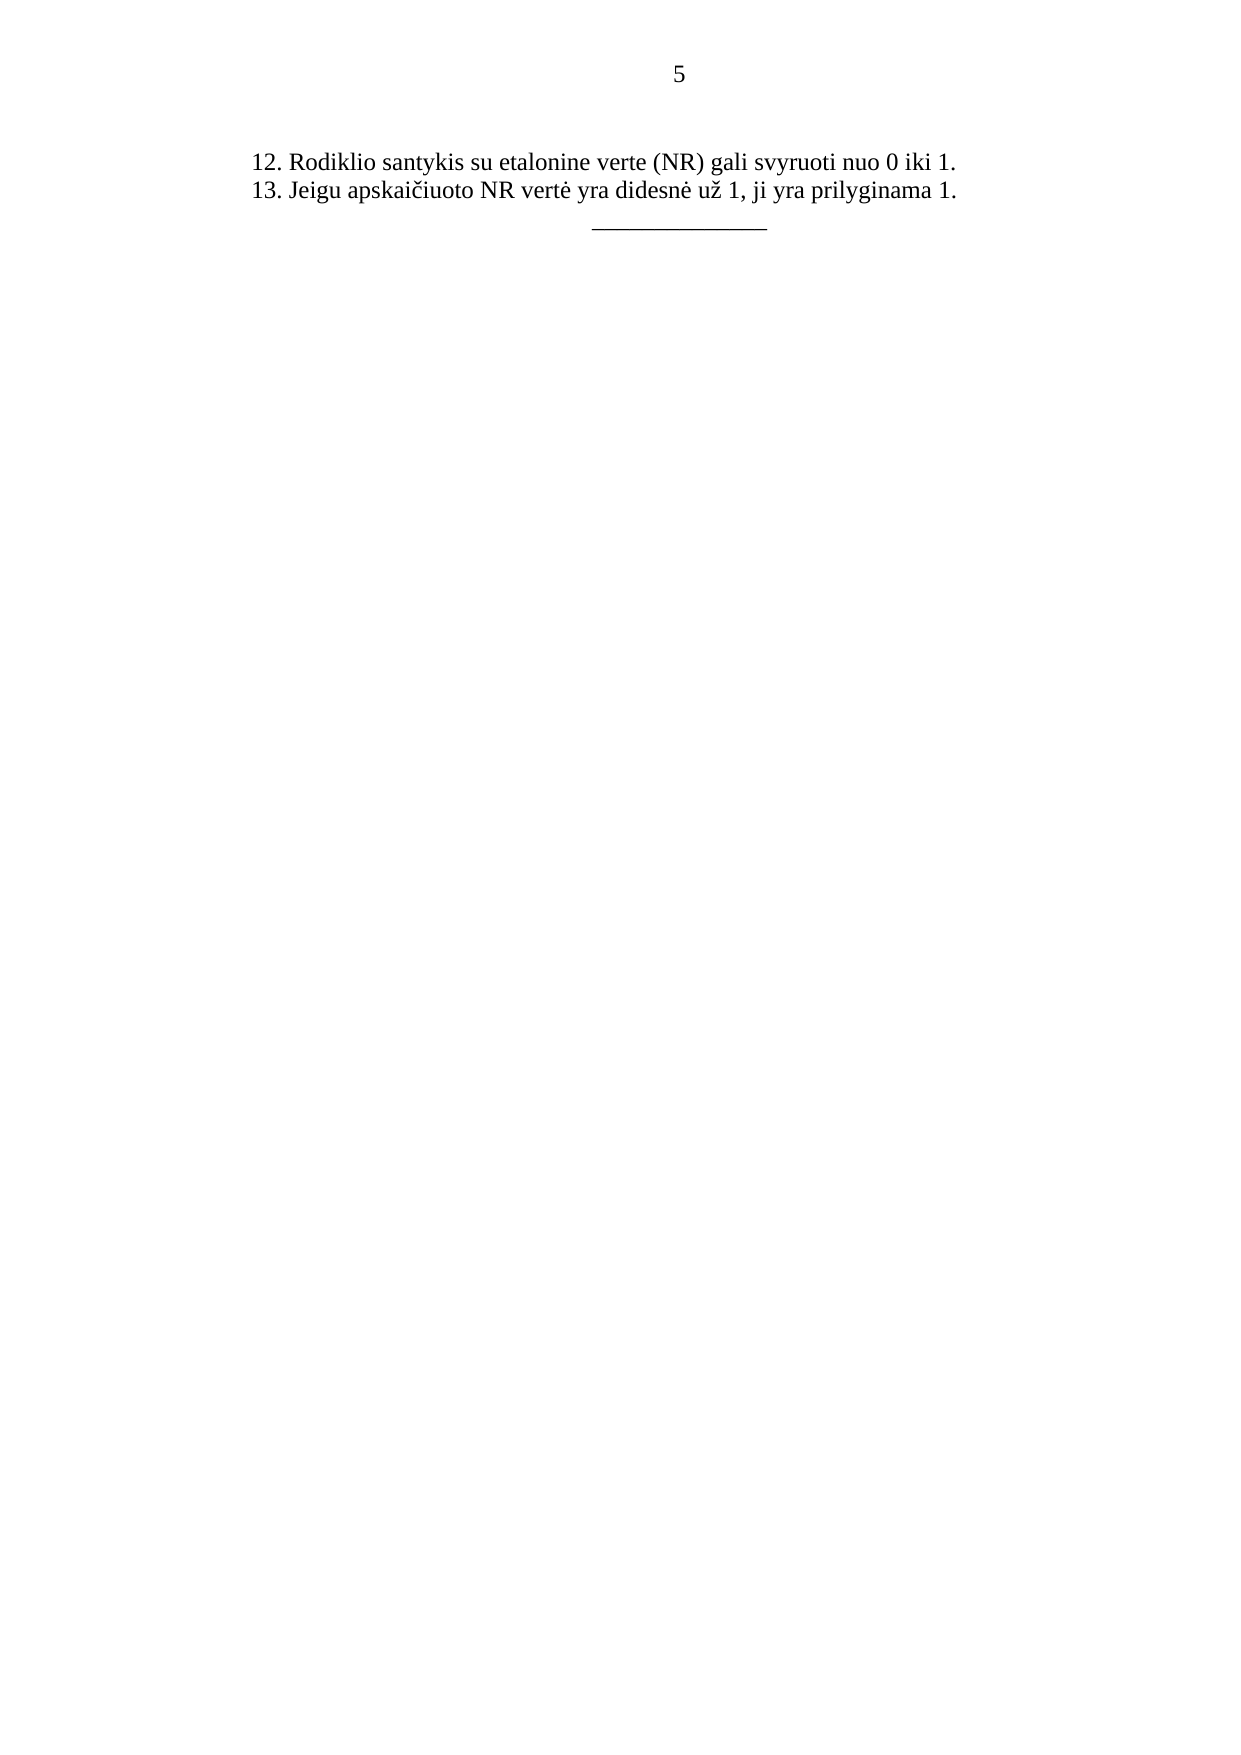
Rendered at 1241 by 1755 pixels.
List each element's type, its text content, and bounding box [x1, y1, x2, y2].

text 13. Jeigu apskaičiuoto NR vertė yra didesnė už 1, ji yra prilyginama 1. [177, 176, 1181, 204]
text ______________ [177, 204, 1181, 233]
text 12. Rodiklio santykis su etalonine verte (NR) gali svyruoti nuo 0 iki 1. [177, 147, 1181, 176]
